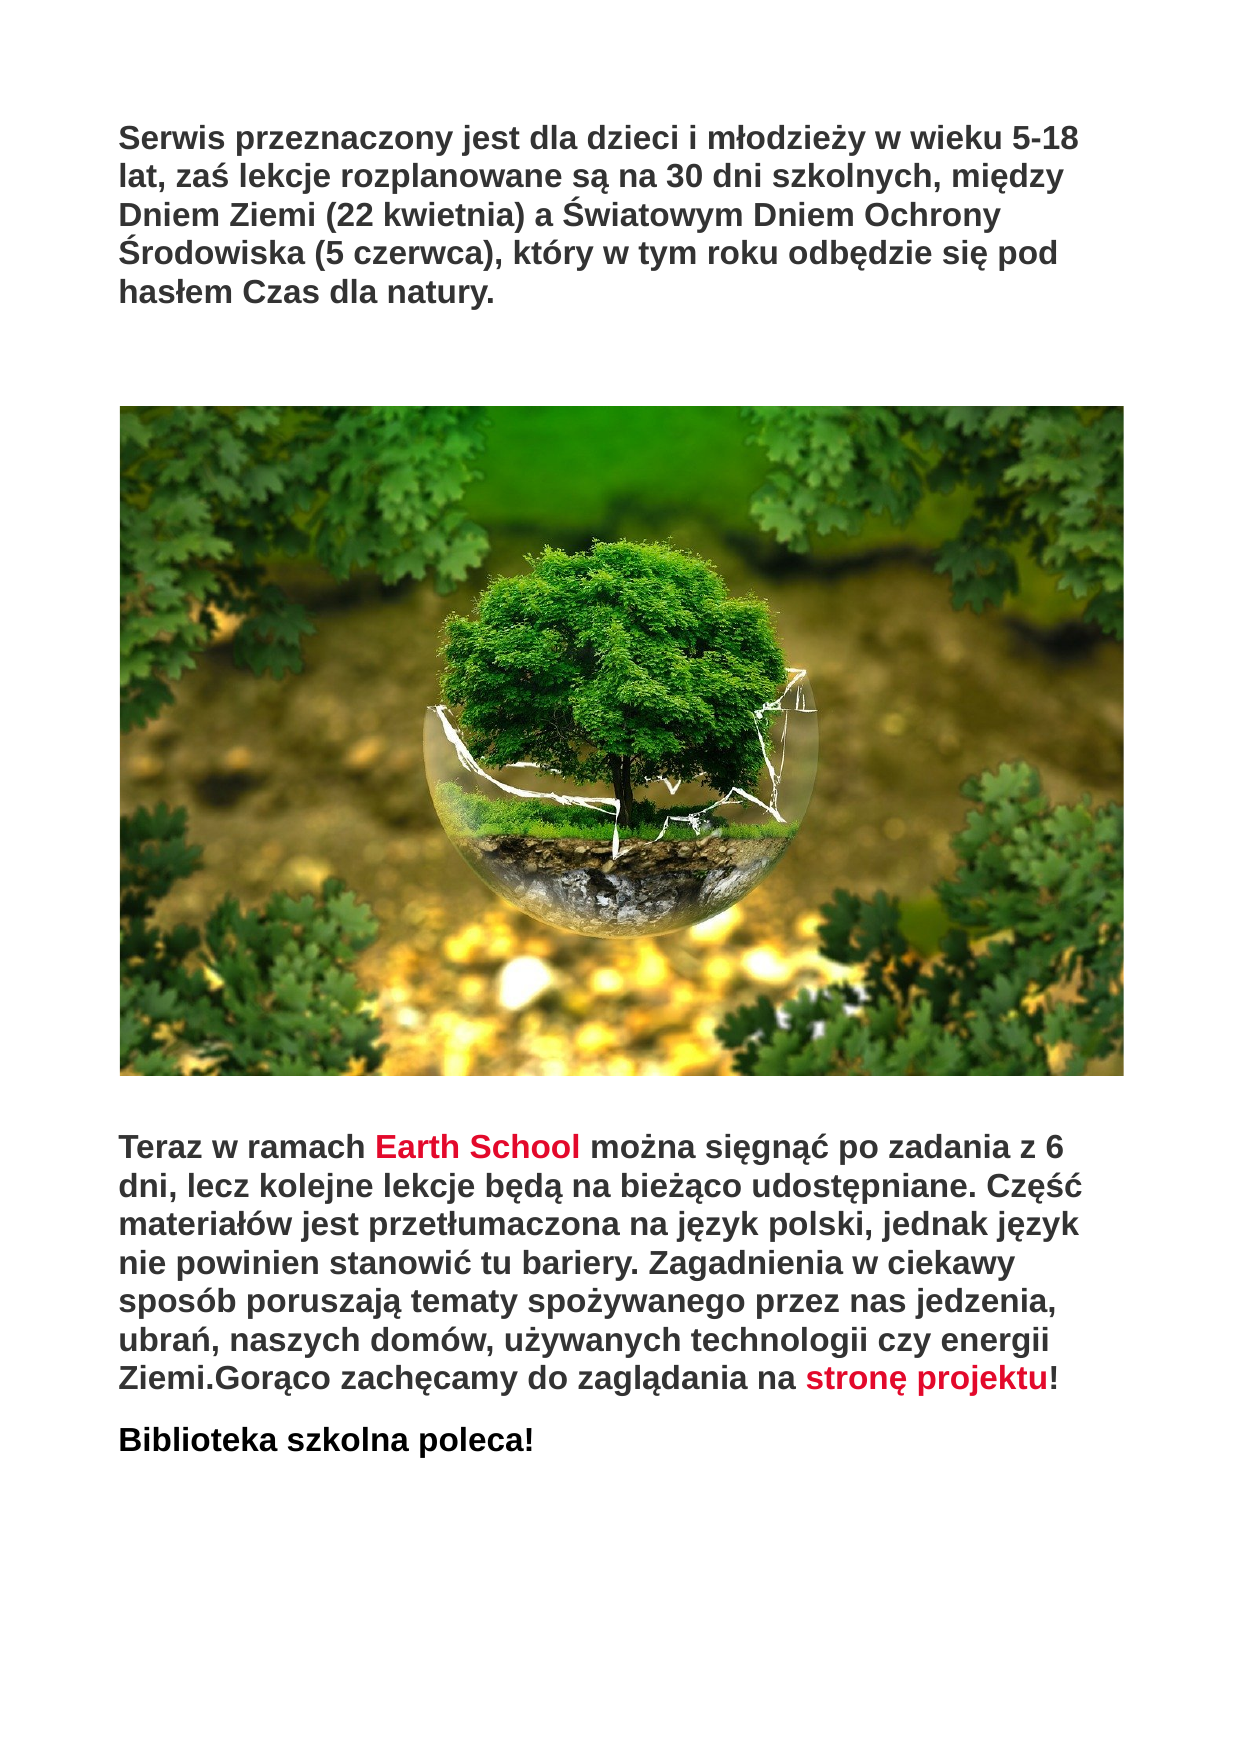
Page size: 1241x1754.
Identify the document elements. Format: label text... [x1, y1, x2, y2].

picture [119, 406, 1124, 1076]
text Biblioteka szkolna poleca! [118, 1420, 1122, 1458]
text Serwis przeznaczony jest dla dzieci i młodzieży w wieku 5-18 lat, zaś lekcje rozplanowane są na 30 dni szkolnych, między Dniem Ziemi (22 kwietnia) a Światowym Dniem Ochrony Środowiska (5 czerwca), który w tym roku odbędzie się pod hasłem Czas dla natury. [118, 118, 1122, 310]
text Teraz w ramach Earth School można sięgnąć po zadania z 6 dni, lecz kolejne lekcje będą na bieżąco udostępniane. Część materiałów jest przetłumaczona na język polski, jednak język nie powinien stanowić tu bariery. Zagadnienia w ciekawy sposób poruszają tematy spożywanego przez nas jedzenia, ubrań, naszych domów, używanych technologii czy energii Ziemi.Gorąco zachęcamy do zaglądania na stronę projektu! [118, 1128, 1122, 1397]
